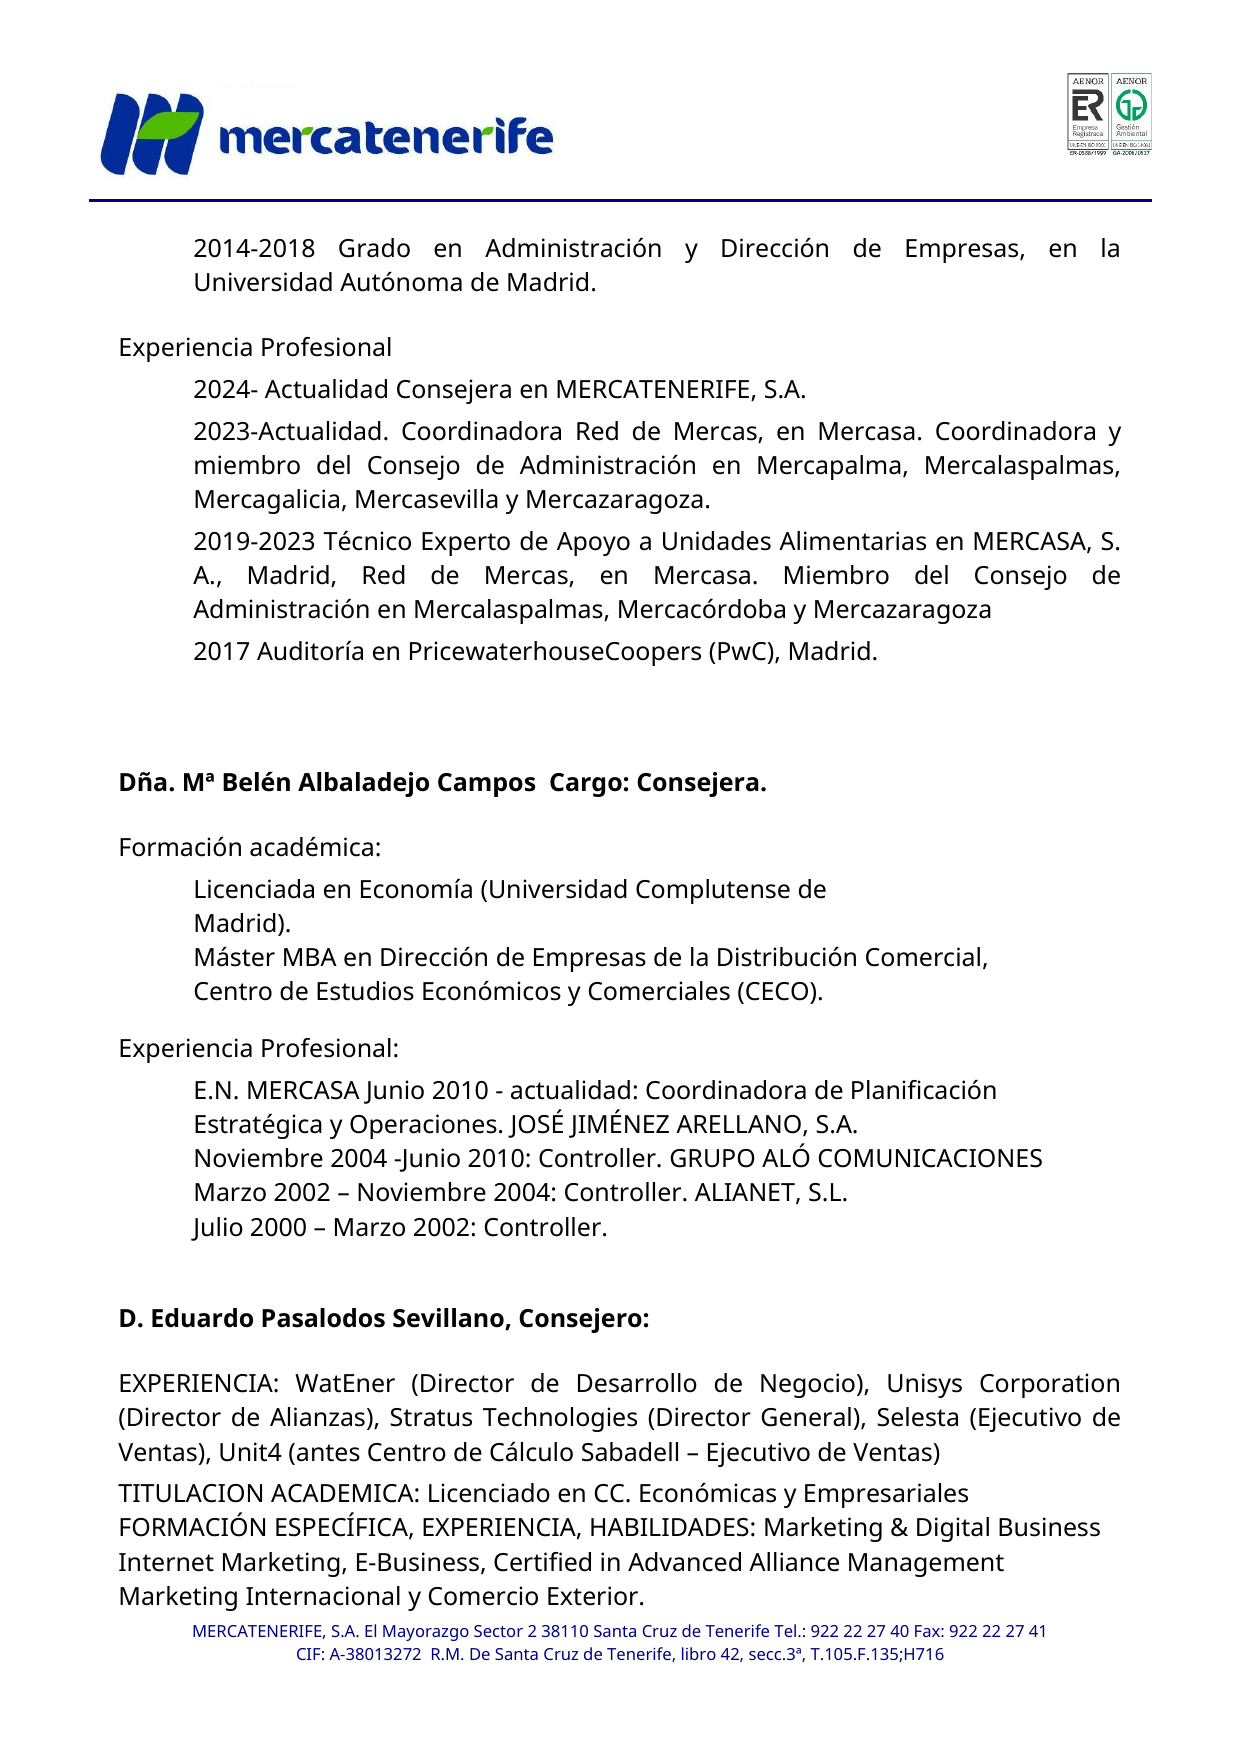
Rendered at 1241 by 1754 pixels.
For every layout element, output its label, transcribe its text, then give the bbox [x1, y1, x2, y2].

text 2014-2018 Grado en Administración y Dirección de Empresas, en la Universidad Autónoma de Madrid. [193, 230, 1122, 298]
text FORMACIÓN ESPECÍFICA, EXPERIENCIA, HABILIDADES: Marketing & Digital Business [118, 1510, 1122, 1544]
text Marzo 2002 – Noviembre 2004: Controller. ALIANET, S.L. [193, 1175, 1122, 1209]
text 2024- Actualidad Consejera en MERCATENERIFE, S.A. [193, 372, 1122, 406]
text Máster MBA en Dirección de Empresas de la Distribución Comercial, [193, 939, 1122, 973]
text Julio 2000 – Marzo 2002: Controller. [193, 1209, 1122, 1243]
text TITULACION ACADEMICA: Licenciado en CC. Económicas y Empresariales [118, 1476, 1122, 1510]
text Estratégica y Operaciones. JOSÉ JIMÉNEZ ARELLANO, S.A. [193, 1107, 1122, 1141]
text Noviembre 2004 -Junio 2010: Controller. GRUPO ALÓ COMUNICACIONES [193, 1141, 1122, 1175]
text Experiencia Profesional: [118, 1031, 1122, 1065]
text Marketing Internacional y Comercio Exterior. [118, 1578, 1122, 1612]
text Experiencia Profesional [118, 330, 1122, 364]
text Centro de Estudios Económicos y Comerciales (CECO). [193, 973, 1122, 1008]
text Madrid). [193, 905, 1122, 939]
text 2023-Actualidad. Coordinadora Red de Mercas, en Mercasa. Coordinadora y miembro del Consejo de Administración en Mercapalma, Mercalaspalmas, Mercagalicia, Mercasevilla y Mercazaragoza. [193, 413, 1122, 516]
text Licenciada en Economía (Universidad Complutense de [193, 871, 1122, 905]
text 2017 Auditoría en PricewaterhouseCoopers (PwC), Madrid. [193, 633, 1122, 668]
text 2019-2023 Técnico Experto de Apoyo a Unidades Alimentarias en MERCASA, S. A., Madrid, Red de Mercas, en Mercasa. Miembro del Consejo de Administración en Mercalaspalmas, Mercacórdoba y Mercazaragoza [193, 523, 1122, 626]
text D. Eduardo Pasalodos Sevillano, Consejero: [118, 1301, 1122, 1335]
text Formación académica: [118, 829, 1122, 863]
text E.N. MERCASA Junio 2010 - actualidad: Coordinadora de Planificación [193, 1073, 1122, 1107]
text Dña. Mª Belén Albaladejo Campos Cargo: Consejera. [118, 764, 1122, 798]
text Internet Marketing, E-Business, Certified in Advanced Alliance Management [118, 1544, 1122, 1578]
text EXPERIENCIA: WatEner (Director de Desarrollo de Negocio), Unisys Corporation (Director de Alianzas), Stratus Technologies (Director General), Selesta (Ejecutivo de Ventas), Unit4 (antes Centro de Cálculo Sabadell – Ejecutivo de Ventas) [118, 1366, 1122, 1468]
